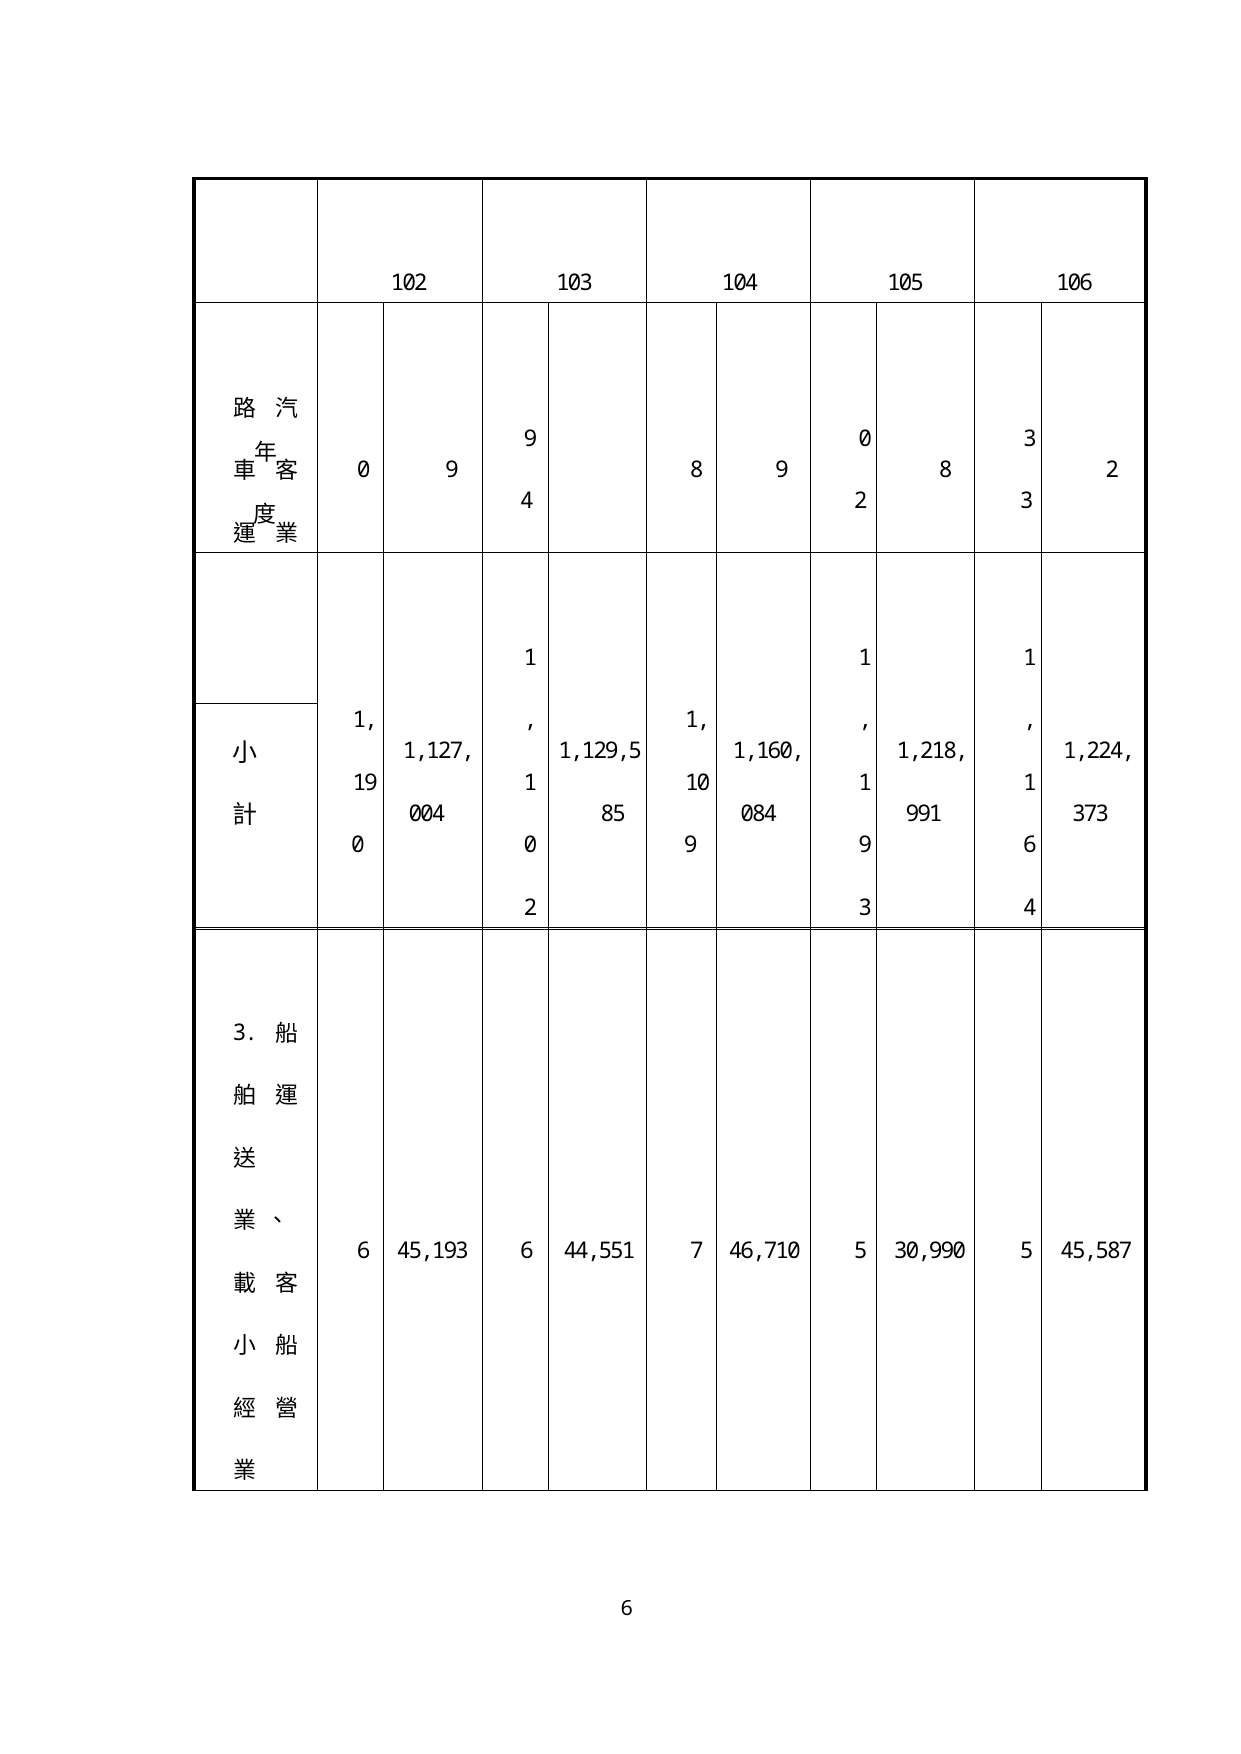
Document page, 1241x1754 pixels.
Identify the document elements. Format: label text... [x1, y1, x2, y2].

table_header 106 [975, 180, 1144, 302]
table_cell 6 [483, 930, 548, 1490]
table_header 105 [811, 180, 974, 302]
table_cell 02 [811, 303, 876, 552]
table_cell 30,990 [877, 930, 974, 1490]
table_cell 94 [483, 303, 548, 552]
table_cell 3.船舶運送業、載客小船經營業 [196, 930, 317, 1490]
table_cell [196, 553, 317, 703]
table_cell 45,193 [384, 930, 482, 1490]
table_cell 1,224,373 [1042, 553, 1144, 927]
table_header [196, 180, 317, 302]
table_cell 8 [647, 303, 716, 552]
table_cell 5 [811, 930, 876, 1490]
table_header 102 [318, 180, 482, 302]
table_cell 7 [647, 930, 716, 1490]
table_header 103 [483, 180, 646, 302]
table_cell [549, 303, 646, 552]
table_cell 2 [1042, 303, 1144, 552]
table_cell 44,551 [549, 930, 646, 1490]
table_header 104 [647, 180, 810, 302]
table_cell 0 [318, 303, 383, 552]
table_cell 9 [717, 303, 810, 552]
table_cell 9 [384, 303, 482, 552]
table_cell 1,129,585 [549, 553, 646, 927]
table_cell 8 [877, 303, 974, 552]
table_cell 1,127,004 [384, 553, 482, 927]
table_cell 2.公路汽車客運業 [196, 303, 317, 552]
table_cell 1,164 [975, 553, 1041, 927]
table_cell 小計 [196, 704, 317, 927]
table_cell 1,160,084 [717, 553, 810, 927]
table_cell 1,102 [483, 553, 548, 927]
table_cell 1,109 [647, 553, 716, 927]
table_cell 33 [975, 303, 1041, 552]
table_cell 6 [318, 930, 383, 1490]
table_cell 46,710 [717, 930, 810, 1490]
table_cell 45,587 [1042, 930, 1144, 1490]
table_cell 1,218,991 [877, 553, 974, 927]
table_cell 1,193 [811, 553, 876, 927]
table_cell 1,190 [318, 553, 383, 927]
table_cell 5 [975, 930, 1041, 1490]
